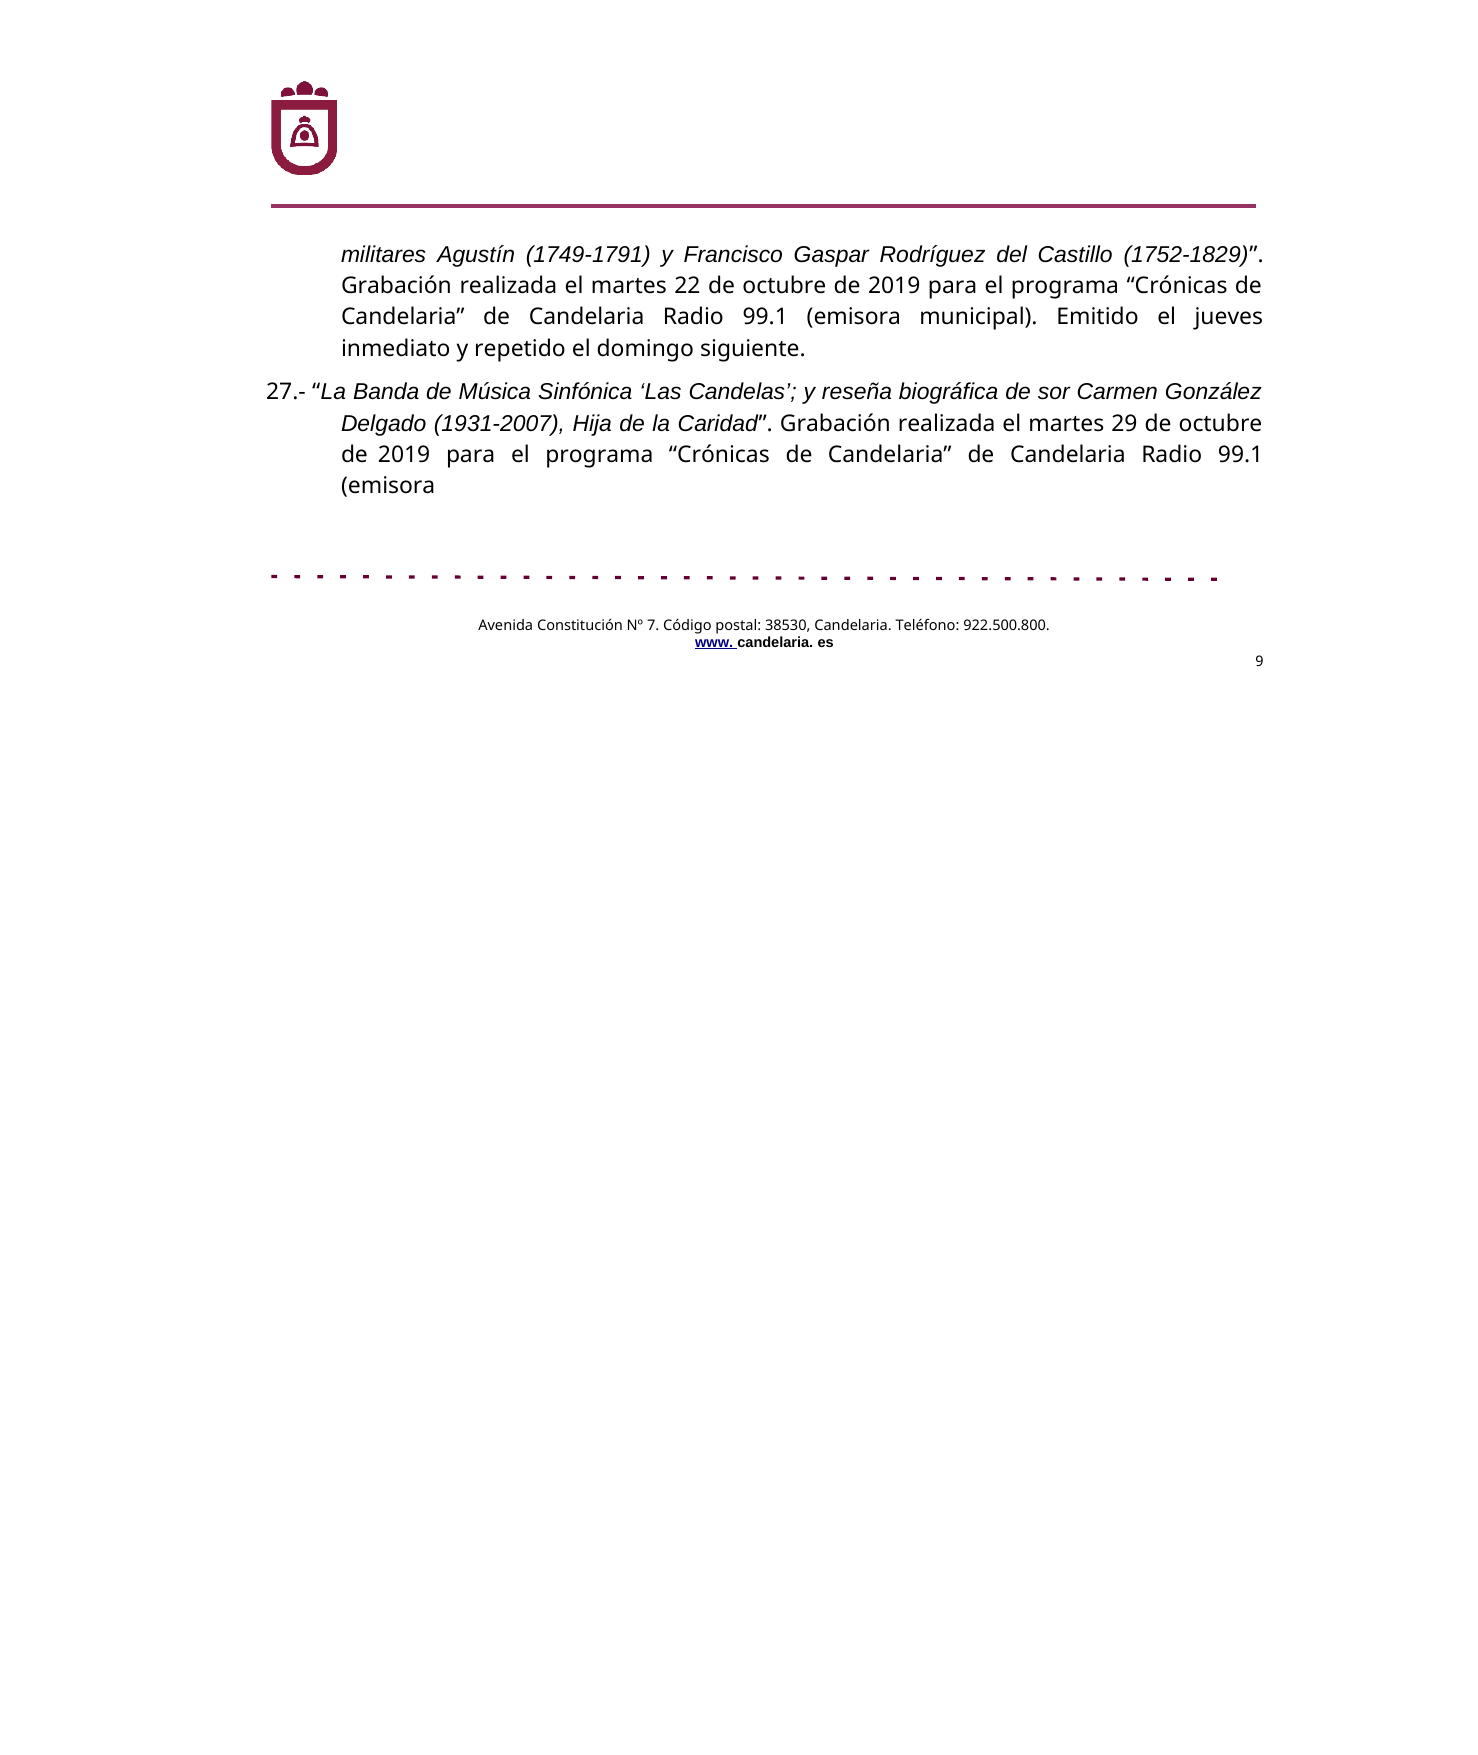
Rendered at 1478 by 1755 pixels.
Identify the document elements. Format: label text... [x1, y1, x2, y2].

text 9 [37, 651, 1263, 671]
text Avenida Constitución Nº 7. Código postal: 38530, Candelaria. Teléfono: 922.500.800. [382, 617, 1146, 634]
text militares Agustín (1749-1791) y Francisco Gaspar Rodríguez del Castillo (1752-1829)”. Grabación realizada el martes 22 de octubre de 2019 para el programa “Crónicas de Candelaria” de Candelaria Radio 99.1 (emisora municipal). Emitido el jueves inmediato y repetido el domingo siguiente. [266, 238, 1263, 363]
text www. candelaria. es [382, 634, 1146, 651]
text 27.- “La Banda de Música Sinfónica ‘Las Candelas’; y reseña biográfica de sor Carmen González Delgado (1931-2007), Hija de la Caridad”. Grabación realizada el martes 29 de octubre de 2019 para el programa “Crónicas de Candelaria” de Candelaria Radio 99.1 (emisora [266, 375, 1263, 500]
